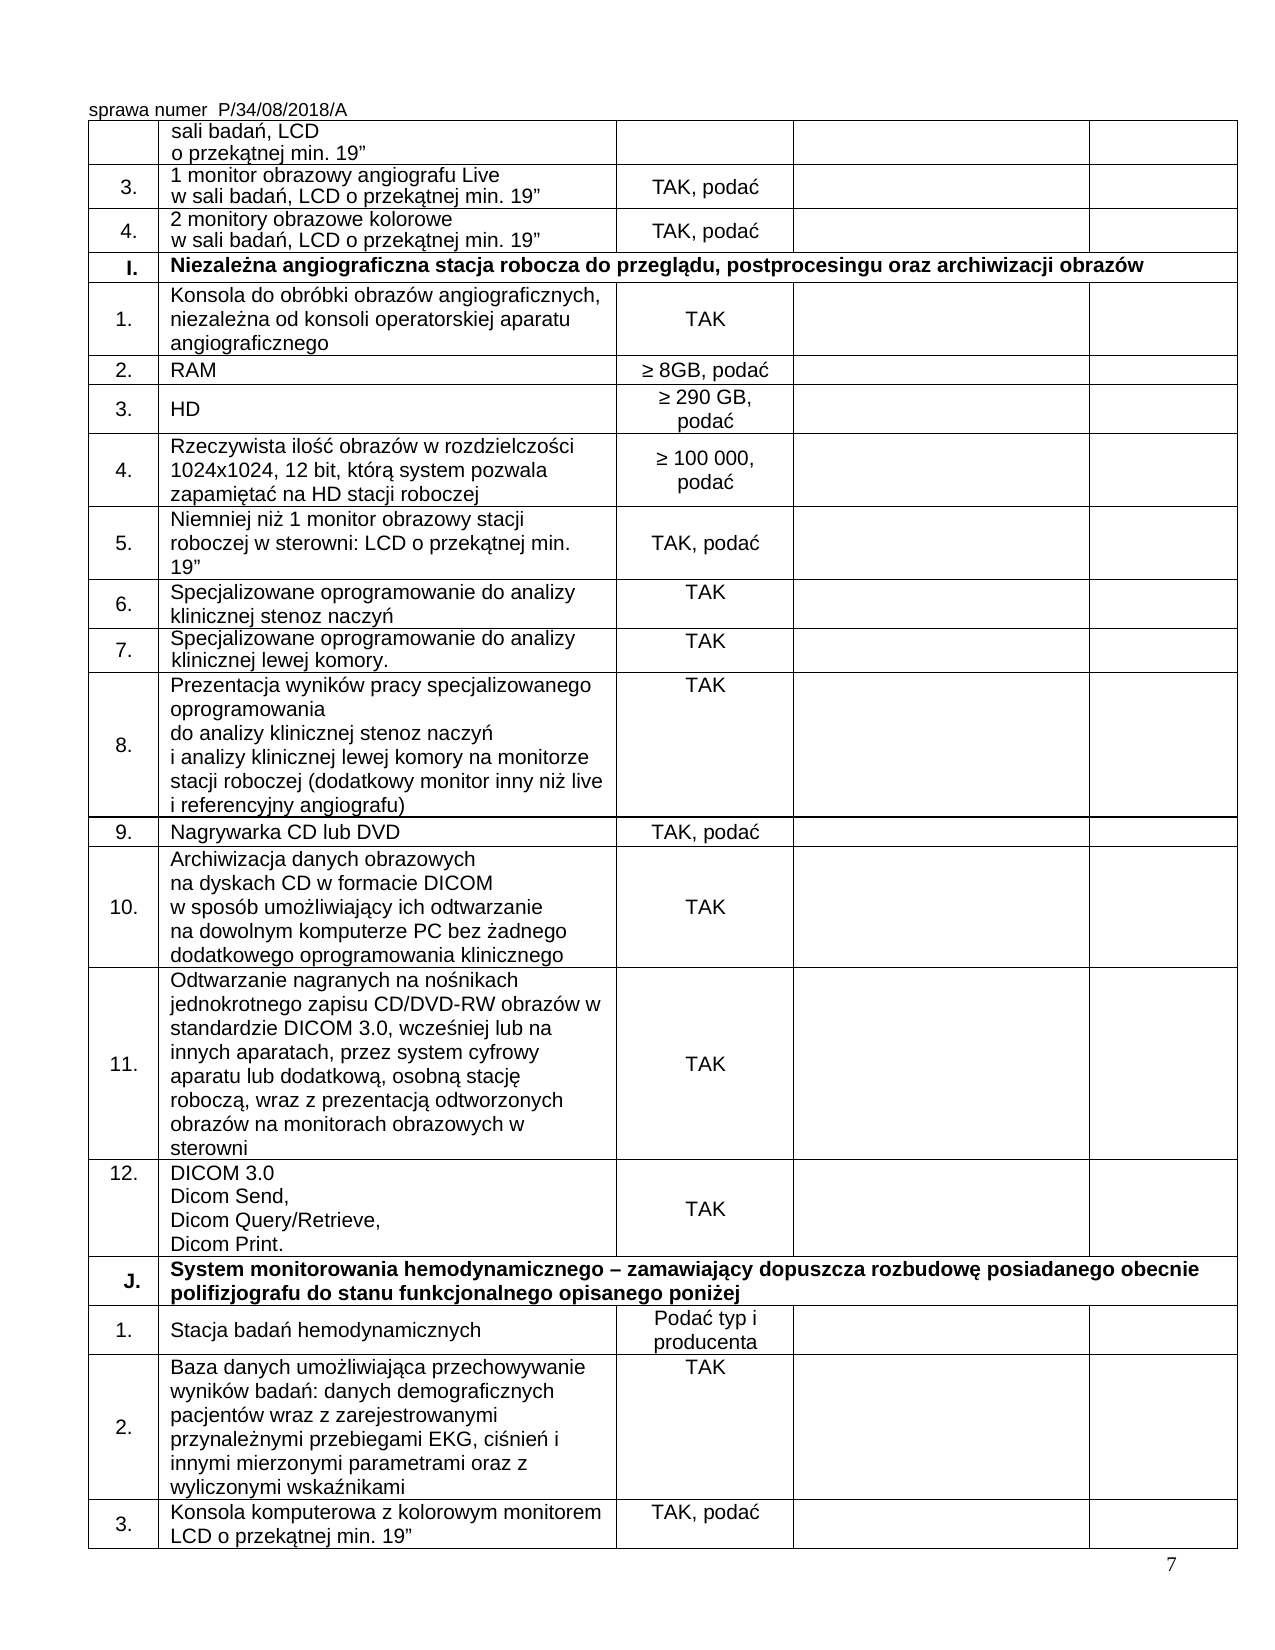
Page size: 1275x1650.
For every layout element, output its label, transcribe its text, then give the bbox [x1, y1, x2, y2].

table_cell [1090, 968, 1237, 1159]
table_cell ≥ 290 GB, podać [617, 385, 793, 433]
table_cell [794, 121, 1089, 164]
table_cell [794, 165, 1089, 208]
table_cell I. [89, 253, 158, 282]
table_cell [1090, 507, 1237, 579]
table_cell [1090, 847, 1237, 967]
table_cell [794, 580, 1089, 628]
table_cell TAK [617, 1355, 793, 1499]
table_cell 3. [89, 1500, 158, 1548]
table_cell [794, 629, 1089, 672]
table_cell TAK [617, 968, 793, 1159]
table_cell 10. [89, 847, 158, 967]
table_cell [1090, 356, 1237, 384]
table_cell J. [89, 1257, 158, 1305]
table_cell TAK [617, 283, 793, 354]
table_cell 4. [89, 209, 158, 252]
table_cell 1. [89, 283, 158, 354]
table_cell [794, 1306, 1089, 1354]
table_cell Konsola do obróbki obrazów angiograficznych, niezależna od konsoli operatorskiej aparatu angiograficznego [159, 283, 616, 354]
table_cell Niemniej niż 1 monitor obrazowy stacji roboczej w sterowni: LCD o przekątnej min. 19” [159, 507, 616, 579]
table_cell 2. [89, 1355, 158, 1499]
table_cell 11. [89, 968, 158, 1159]
table_cell [794, 385, 1089, 433]
table_cell [794, 818, 1089, 846]
table_cell 1 monitor obrazowy angiografu Live w sali badań, LCD o przekątnej min. 19” [159, 165, 616, 208]
table_cell [794, 847, 1089, 967]
table_cell [1090, 818, 1237, 846]
table_cell 6. [89, 580, 158, 628]
table_cell 3. [89, 385, 158, 433]
table_cell ≥ 8GB, podać [617, 356, 793, 384]
table_cell Konsola komputerowa z kolorowym monitorem LCD o przekątnej min. 19” [159, 1500, 616, 1548]
table_cell 7. [89, 629, 158, 672]
table_cell Odtwarzanie nagranych na nośnikach jednokrotnego zapisu CD/DVD-RW obrazów w standardzie DICOM 3.0, wcześniej lub na innych aparatach, przez system cyfrowy aparatu lub dodatkową, osobną stację roboczą, wraz z prezentacją odtworzonych obrazów na monitorach obrazowych w sterowni [159, 968, 616, 1159]
table_cell [794, 1160, 1089, 1256]
table_cell TAK [617, 580, 793, 628]
table_cell 1. [89, 1306, 158, 1354]
table_cell [794, 283, 1089, 354]
table_cell TAK, podać [617, 209, 793, 252]
table_cell [1090, 385, 1237, 433]
table_cell [1090, 283, 1237, 354]
table_cell [794, 673, 1089, 816]
table_cell [1090, 629, 1237, 672]
table_cell Rzeczywista ilość obrazów w rozdzielczości 1024x1024, 12 bit, którą system pozwala zapamiętać na HD stacji roboczej [159, 434, 616, 506]
table_cell 2. [89, 356, 158, 384]
table_cell HD [159, 385, 616, 433]
table_cell TAK [617, 673, 793, 816]
table_cell TAK [617, 847, 793, 967]
table_cell 8. [89, 673, 158, 816]
table_cell [794, 209, 1089, 252]
table_cell [1090, 209, 1237, 252]
table_cell DICOM 3.0 Dicom Send, Dicom Query/Retrieve, Dicom Print. [159, 1160, 616, 1256]
table_cell [1090, 121, 1237, 164]
table_cell [89, 121, 158, 164]
table_cell [617, 121, 793, 164]
table_cell [794, 434, 1089, 506]
table_cell 9. [89, 818, 158, 846]
table_cell [794, 507, 1089, 579]
table_cell Baza danych umożliwiająca przechowywanie wyników badań: danych demograficznych pacjentów wraz z zarejestrowanymi przynależnymi przebiegami EKG, ciśnień i innymi mierzonymi parametrami oraz z wyliczonymi wskaźnikami [159, 1355, 616, 1499]
table_cell Nagrywarka CD lub DVD [159, 818, 616, 846]
table_cell [1090, 1306, 1237, 1354]
table_cell Niezależna angiograficzna stacja robocza do przeglądu, postprocesingu oraz archiwizacji obrazów [159, 253, 1237, 282]
table_cell [1090, 1160, 1237, 1256]
table_cell Stacja badań hemodynamicznych [159, 1306, 616, 1354]
table_cell TAK, podać [617, 1500, 793, 1548]
table_cell 4. [89, 434, 158, 506]
table_cell [1090, 1355, 1237, 1499]
table_cell ≥ 100 000, podać [617, 434, 793, 506]
table_cell [794, 1500, 1089, 1548]
table_cell sali badań, LCD o przekątnej min. 19” [159, 121, 616, 164]
table_cell [794, 968, 1089, 1159]
table_cell Prezentacja wyników pracy specjalizowanego oprogramowania do analizy klinicznej stenoz naczyń i analizy klinicznej lewej komory na monitorze stacji roboczej (dodatkowy monitor inny niż live i referencyjny angiografu) [159, 673, 616, 816]
table_cell TAK, podać [617, 818, 793, 846]
table_cell System monitorowania hemodynamicznego – zamawiający dopuszcza rozbudowę posiadanego obecnie polifizjografu do stanu funkcjonalnego opisanego poniżej [159, 1257, 1237, 1305]
table_cell [794, 1355, 1089, 1499]
table_cell TAK, podać [617, 165, 793, 208]
table_cell 3. [89, 165, 158, 208]
table_cell TAK [617, 1160, 793, 1256]
table_cell TAK [617, 629, 793, 672]
table_cell [1090, 580, 1237, 628]
table_cell 5. [89, 507, 158, 579]
table_cell [1090, 1500, 1237, 1548]
table_cell Specjalizowane oprogramowanie do analizy klinicznej lewej komory. [159, 629, 616, 672]
table_cell [1090, 434, 1237, 506]
table_cell Archiwizacja danych obrazowych na dyskach CD w formacie DICOM w sposób umożliwiający ich odtwarzanie na dowolnym komputerze PC bez żadnego dodatkowego oprogramowania klinicznego [159, 847, 616, 967]
table_cell [1090, 165, 1237, 208]
table_cell Podać typ i producenta [617, 1306, 793, 1354]
table_cell 2 monitory obrazowe kolorowe w sali badań, LCD o przekątnej min. 19” [159, 209, 616, 252]
table_cell 12. [89, 1160, 158, 1256]
table_cell Specjalizowane oprogramowanie do analizy klinicznej stenoz naczyń [159, 580, 616, 628]
table_cell RAM [159, 356, 616, 384]
table_cell [794, 356, 1089, 384]
table_cell TAK, podać [617, 507, 793, 579]
table_cell [1090, 673, 1237, 816]
